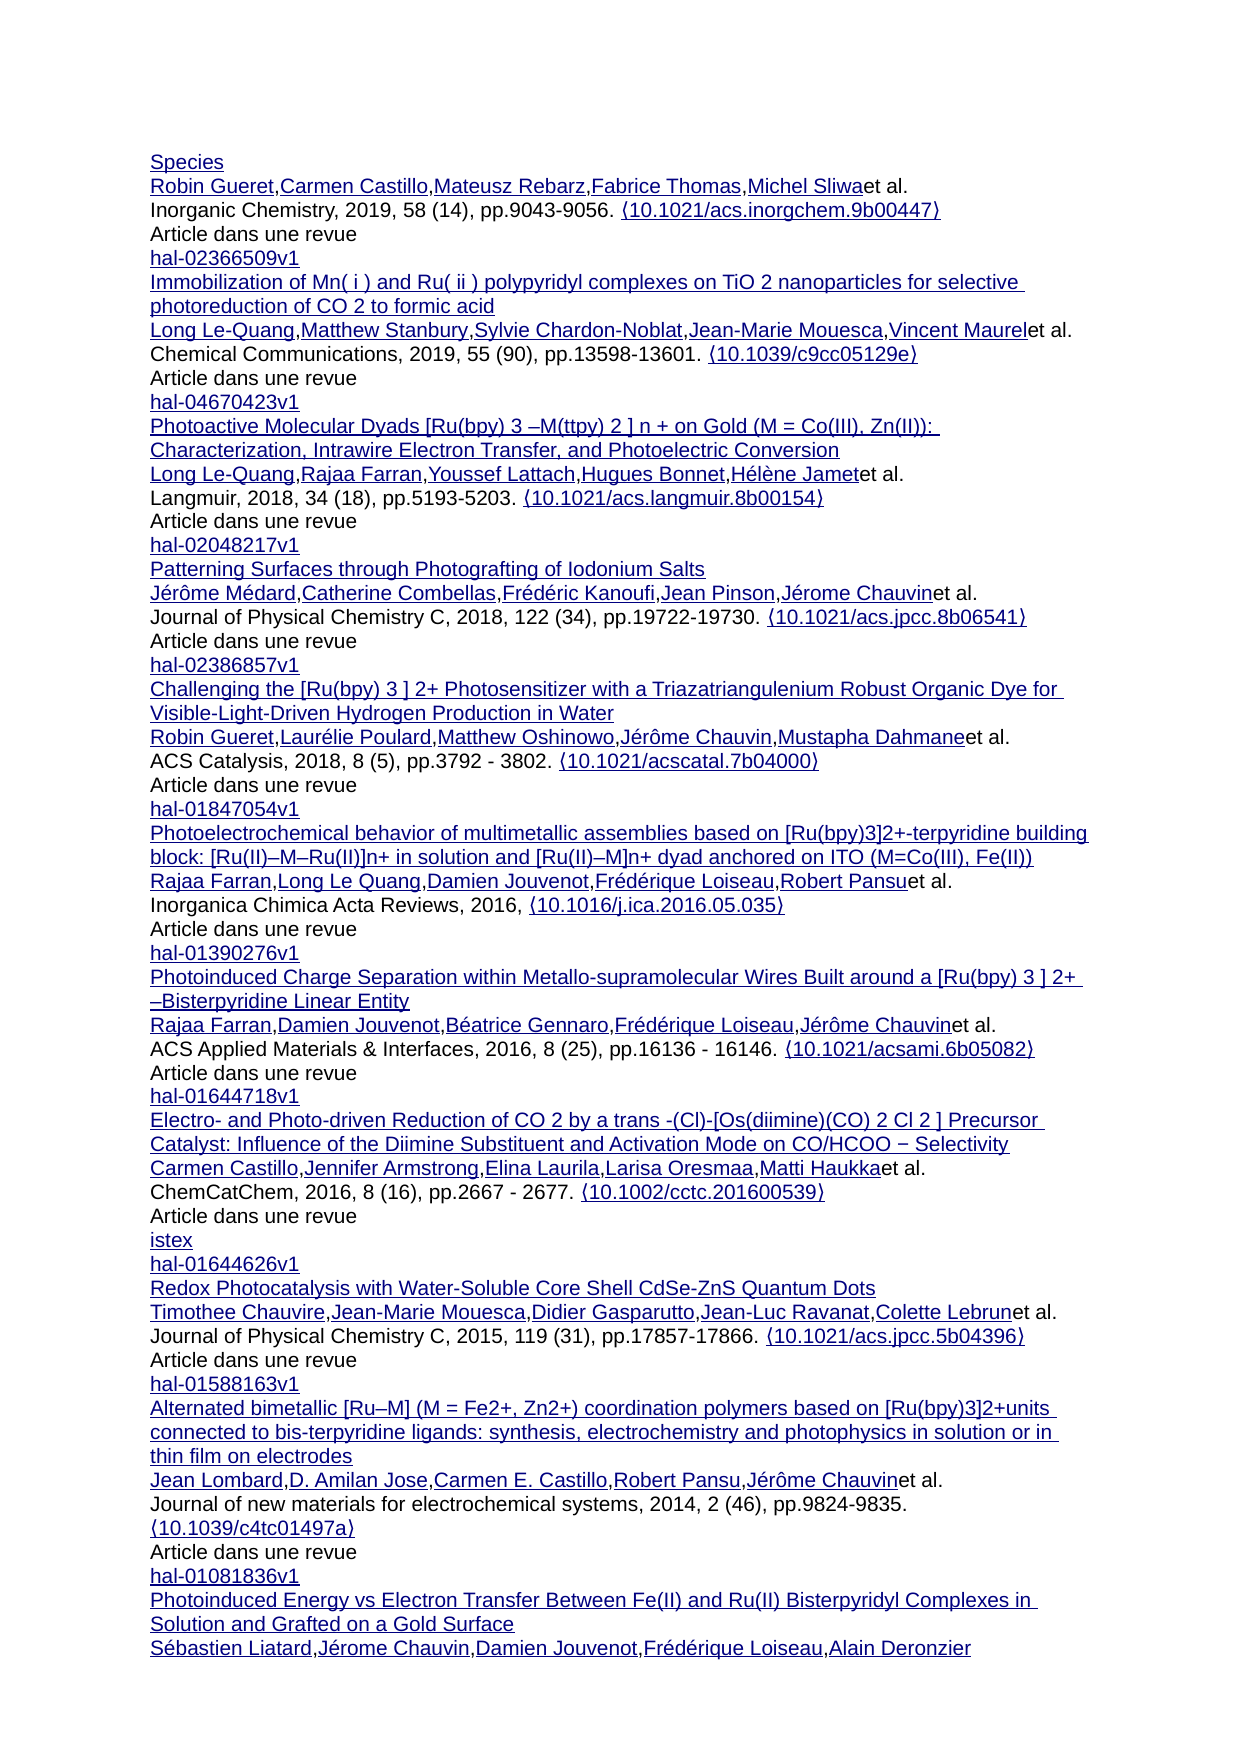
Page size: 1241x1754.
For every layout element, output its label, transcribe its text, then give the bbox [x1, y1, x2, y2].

table_cell Immobilization of Mn( i ) and Ru( ii ) polypyridyl complexes on TiO 2 nanoparticles for selective photoreduction of CO 2 to formic acid Long Le-Quang,Matthew Stanbury,Sylvie Chardon-Noblat,Jean-Marie Mouesca,Vincent Maurelet al. Chemical Communications, 2019, 55 (90), pp.13598-13601. ⟨10.1039/c9cc05129e⟩ Article dans une revue hal-04670423v1 [150, 270, 1090, 413]
table_cell Photoactive Molecular Dyads [Ru(bpy) 3 –M(ttpy) 2 ] n + on Gold (M = Co(III), Zn(II)): Characterization, Intrawire Electron Transfer, and Photoelectric Conversion Long Le-Quang,Rajaa Farran,Youssef Lattach,Hugues Bonnet,Hélène Jametet al. Langmuir, 2018, 34 (18), pp.5193-5203. ⟨10.1021/acs.langmuir.8b00154⟩ Article dans une revue hal-02048217v1 [150, 414, 1090, 557]
table_cell Electro- and Photo-driven Reduction of CO 2 by a trans -(Cl)-[Os(diimine)(CO) 2 Cl 2 ] Precursor Catalyst: Influence of the Diimine Substituent and Activation Mode on CO/HCOO − Selectivity Carmen Castillo,Jennifer Armstrong,Elina Laurila,Larisa Oresmaa,Matti Haukkaet al. ChemCatChem, 2016, 8 (16), pp.2667 - 2677. ⟨10.1002/cctc.201600539⟩ Article dans une revue istex hal-01644626v1 [150, 1108, 1090, 1276]
table_cell Patterning Surfaces through Photografting of Iodonium Salts Jérôme Médard,Catherine Combellas,Frédéric Kanoufi,Jean Pinson,Jérome Chauvinet al. Journal of Physical Chemistry C, 2018, 122 (34), pp.19722-19730. ⟨10.1021/acs.jpcc.8b06541⟩ Article dans une revue hal-02386857v1 [150, 557, 1090, 677]
table_cell Photoelectrochemical behavior of multimetallic assemblies based on [Ru(bpy)3]2+-terpyridine building block: [Ru(II)–M–Ru(II)]n+ in solution and [Ru(II)–M]n+ dyad anchored on ITO (M=Co(III), Fe(II)) Rajaa Farran,Long Le Quang,Damien Jouvenot,Frédérique Loiseau,Robert Pansuet al. Inorganica Chimica Acta Reviews, 2016, ⟨10.1016/j.ica.2016.05.035⟩ Article dans une revue hal-01390276v1 [150, 821, 1090, 964]
table_cell Photoinduced Energy vs Electron Transfer Between Fe(II) and Ru(II) Bisterpyridyl Complexes in Solution and Grafted on a Gold Surface Sébastien Liatard,Jérome Chauvin,Damien Jouvenot,Frédérique Loiseau,Alain Deronzier [150, 1588, 1090, 1659]
table_cell Redox Photocatalysis with Water-Soluble Core Shell CdSe-ZnS Quantum Dots Timothee Chauvire,Jean-Marie Mouesca,Didier Gasparutto,Jean-Luc Ravanat,Colette Lebrunet al. Journal of Physical Chemistry C, 2015, 119 (31), pp.17857-17866. ⟨10.1021/acs.jpcc.5b04396⟩ Article dans une revue hal-01588163v1 [150, 1276, 1090, 1396]
table_cell Alternated bimetallic [Ru–M] (M = Fe2+, Zn2+) coordination polymers based on [Ru(bpy)3]2+units connected to bis-terpyridine ligands: synthesis, electrochemistry and photophysics in solution or in thin film on electrodes Jean Lombard,D. Amilan Jose,Carmen E. Castillo,Robert Pansu,Jérôme Chauvinet al. Journal of new materials for electrochemical systems, 2014, 2 (46), pp.9824-9835. ⟨10.1039/c4tc01497a⟩ Article dans une revue hal-01081836v1 [150, 1396, 1090, 1587]
table_cell Species Robin Gueret,Carmen Castillo,Mateusz Rebarz,Fabrice Thomas,Michel Sliwaet al. Inorganic Chemistry, 2019, 58 (14), pp.9043-9056. ⟨10.1021/acs.inorgchem.9b00447⟩ Article dans une revue hal-02366509v1 [150, 150, 1090, 270]
table_cell Photoinduced Charge Separation within Metallo-supramolecular Wires Built around a [Ru(bpy) 3 ] 2+ –Bisterpyridine Linear Entity Rajaa Farran,Damien Jouvenot,Béatrice Gennaro,Frédérique Loiseau,Jérôme Chauvinet al. ACS Applied Materials & Interfaces, 2016, 8 (25), pp.16136 - 16146. ⟨10.1021/acsami.6b05082⟩ Article dans une revue hal-01644718v1 [150, 965, 1090, 1108]
table_cell Challenging the [Ru(bpy) 3 ] 2+ Photosensitizer with a Triazatriangulenium Robust Organic Dye for Visible-Light-Driven Hydrogen Production in Water Robin Gueret,Laurélie Poulard,Matthew Oshinowo,Jérôme Chauvin,Mustapha Dahmaneet al. ACS Catalysis, 2018, 8 (5), pp.3792 - 3802. ⟨10.1021/acscatal.7b04000⟩ Article dans une revue hal-01847054v1 [150, 677, 1090, 821]
